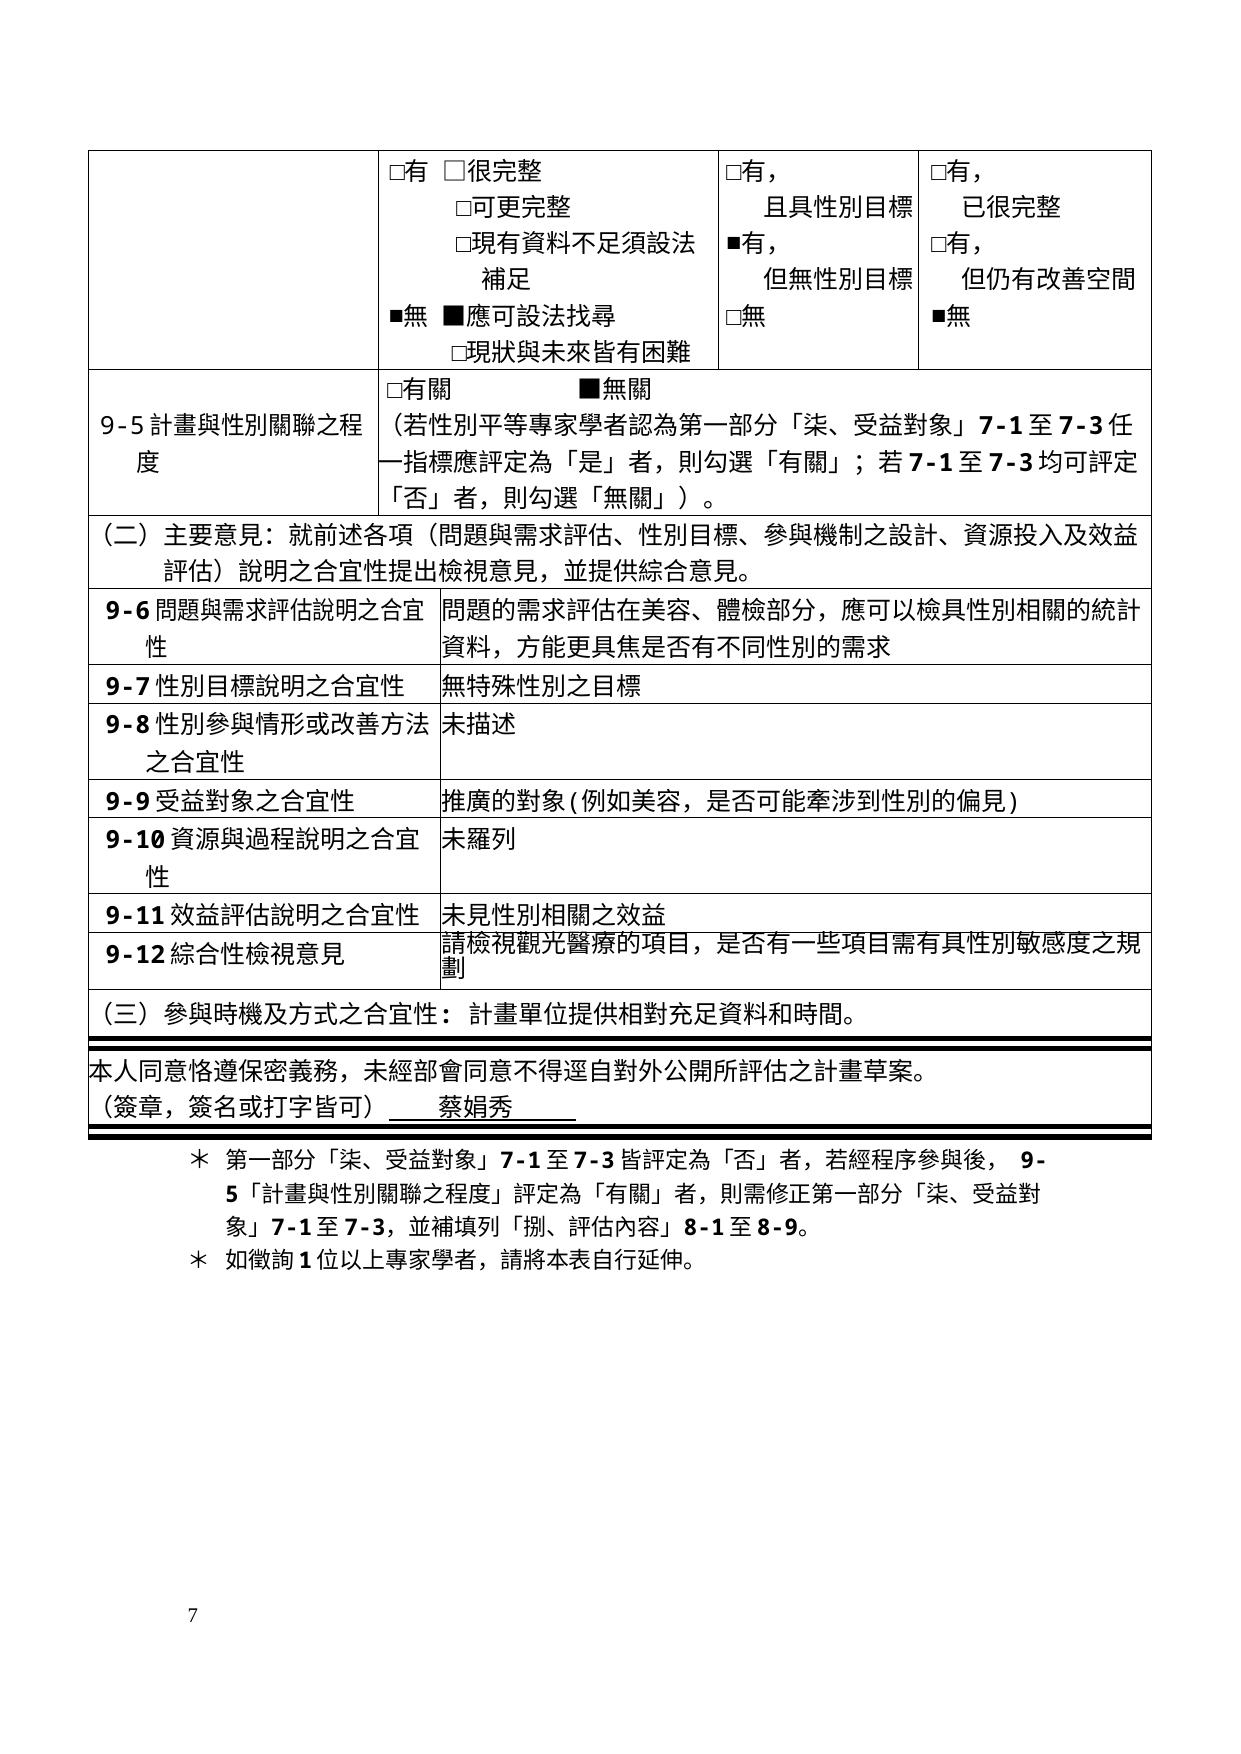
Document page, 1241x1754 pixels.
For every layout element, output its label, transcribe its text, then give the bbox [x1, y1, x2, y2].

table_cell 9-6問題與需求評估說明之合宜性 [89, 589, 440, 664]
table_cell □有關 ■無關 （若性別平等專家學者認為第一部分「柒、受益對象」7-1至7-3任一指標應評定為「是」者，則勾選「有關」；若7-1至7-3均可評定「否」者，則勾選「無關」）。 [379, 370, 1151, 514]
table_cell （二）主要意見：就前述各項（問題與需求評估、性別目標、參與機制之設計、資源投入及效益評估）說明之合宜性提出檢視意見，並提供綜合意見。 [89, 516, 1151, 588]
table_cell （三）參與時機及方式之合宜性: 計畫單位提供相對充足資料和時間。 [89, 990, 1151, 1036]
table_cell 9-10資源與過程說明之合宜性 [89, 818, 440, 893]
table_cell 推廣的對象(例如美容，是否可能牽涉到性別的偏見) [441, 780, 1151, 817]
table_cell 請檢視觀光醫療的項目，是否有一些項目需有具性別敏感度之規劃 [441, 933, 1151, 989]
table_cell 9-12綜合性檢視意見 [89, 933, 440, 989]
table_cell 未見性別相關之效益 [441, 894, 1151, 932]
table_cell 9-7性別目標說明之合宜性 [89, 665, 440, 703]
table_cell □有， 已很完整 □有， 但仍有改善空間 ■無 [919, 151, 1151, 368]
table_cell 未描述 [441, 704, 1151, 779]
table_cell 未羅列 [441, 818, 1151, 893]
list 第一部分「柒、受益對象」7-1至7-3皆評定為「否」者，若經程序參與後， 9-5「計畫與性別關聯之程度」評定為「有關」者，則需修正第一部分「柒、受益對象」7-1至7-3，並補填列「捌、評估內容」8-1至8-9。 [187, 1140, 1064, 1242]
table_cell 9-11效益評估說明之合宜性 [89, 894, 440, 932]
table_cell [89, 151, 378, 368]
table_cell [89, 1041, 1151, 1046]
table_cell □有 □很完整 □可更完整 □現有資料不足須設法 補足 ■無 ■應可設法找尋 □現狀與未來皆有困難 [379, 151, 718, 368]
table_cell 無特殊性別之目標 [441, 665, 1151, 703]
list 如徵詢1位以上專家學者，請將本表自行延伸。 [187, 1242, 1064, 1276]
table_cell 本人同意恪遵保密義務，未經部會同意不得逕自對外公開所評估之計畫草案。 （簽章，簽名或打字皆可） 蔡娟秀 [89, 1051, 1151, 1124]
table_cell 問題的需求評估在美容、體檢部分，應可以檢具性別相關的統計資料，方能更具焦是否有不同性別的需求 [441, 589, 1151, 664]
table_cell 9-8性別參與情形或改善方法之合宜性 [89, 704, 440, 779]
table_cell 9-5計畫與性別關聯之程度 [89, 370, 378, 514]
table_cell □有， 且具性別目標 ■有， 但無性別目標 □無 [719, 151, 918, 368]
table_cell 9-9受益對象之合宜性 [89, 780, 440, 817]
